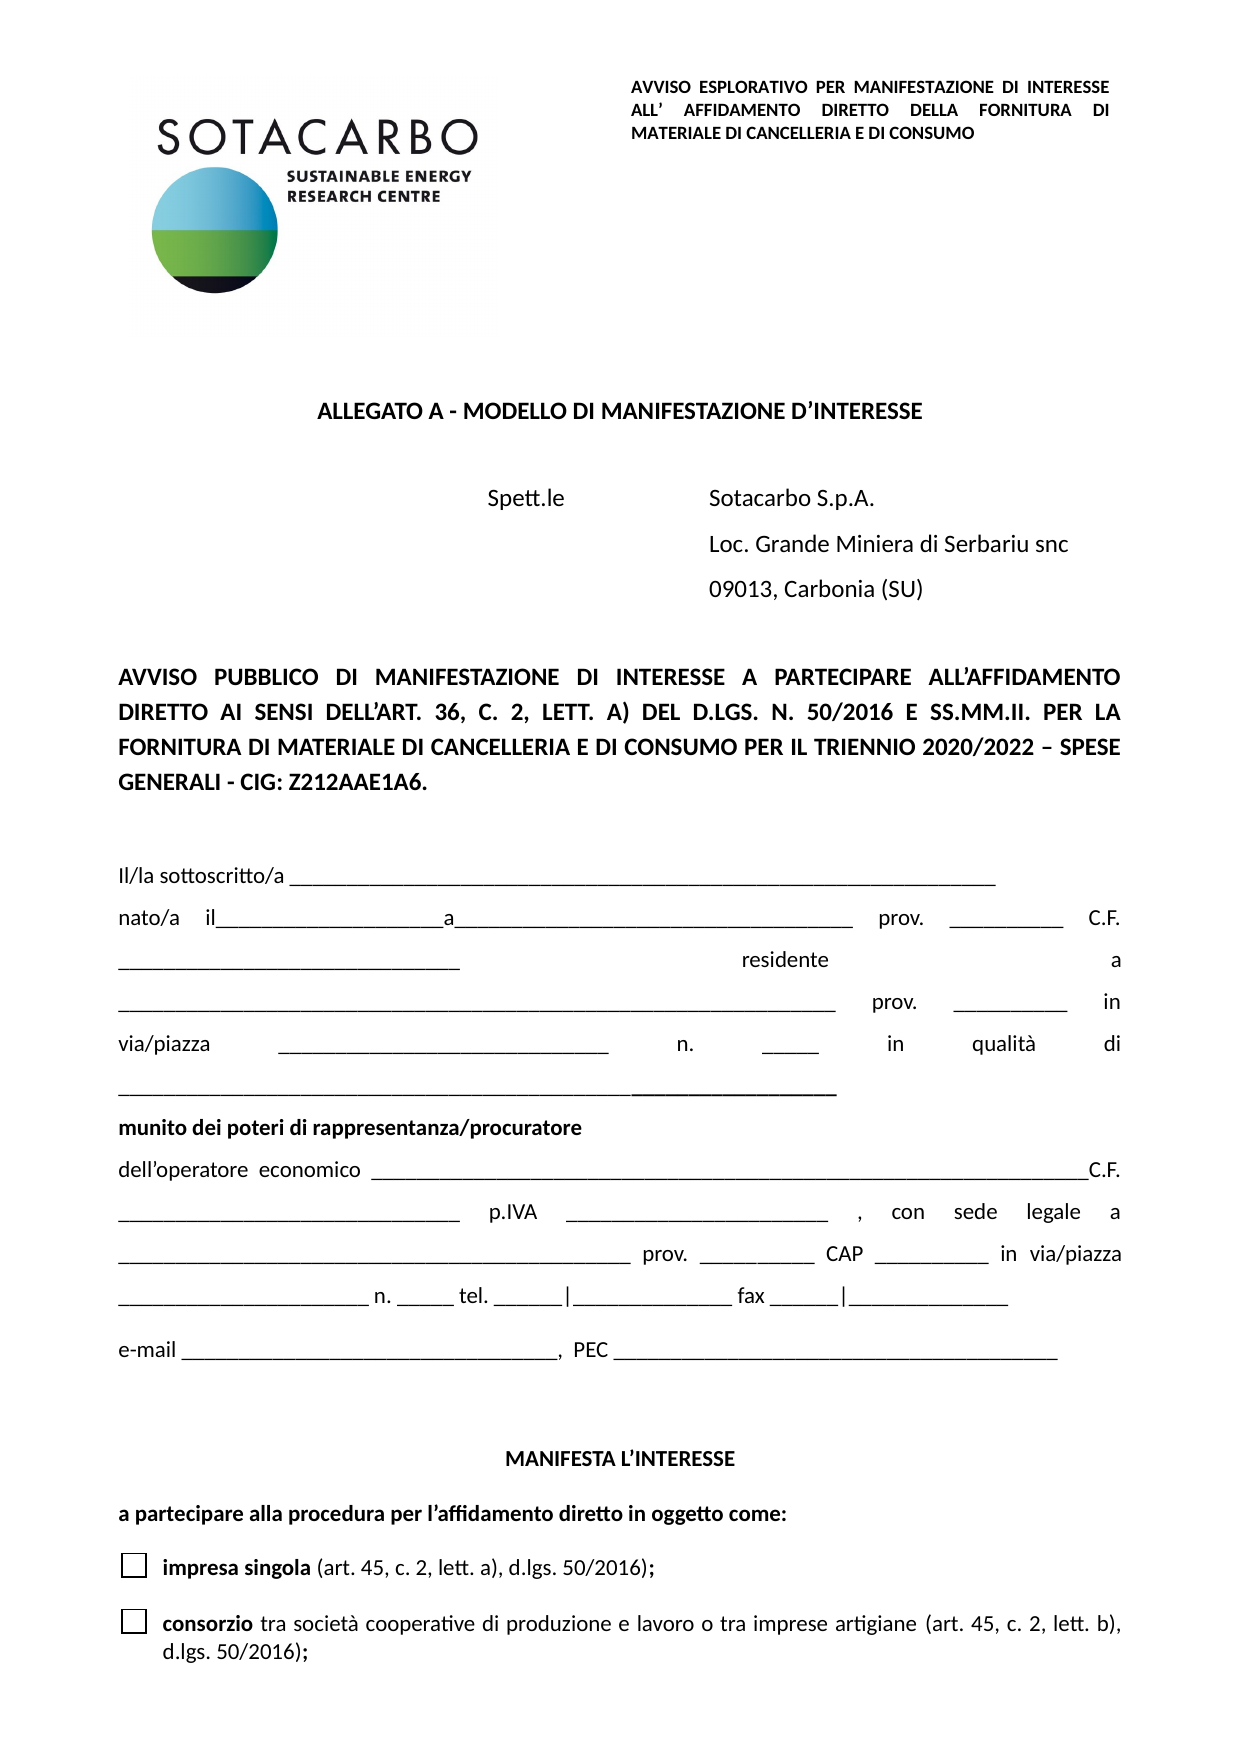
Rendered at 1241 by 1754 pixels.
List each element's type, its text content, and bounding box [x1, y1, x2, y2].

text 09013, Carbonia (SU) [635, 573, 1122, 604]
text e-mail _________________________________, PEC _______________________________________ [118, 1336, 1122, 1363]
text Loc. Grande Miniera di Serbariu snc [635, 528, 1122, 558]
text Spett.le Sotacarbo S.p.A. [413, 482, 1122, 513]
text MANIFESTA L’INTERESSE [118, 1444, 1122, 1472]
text nato/a il____________________a___________________________________ prov. __________ C.F. ______________________________ residente a _______________________________________________________________ prov. __________ in via/piazza _____________________________ n. _____ in qualità di _______________________________________________________________ [118, 903, 1122, 1099]
text consorzio tra società cooperative di produzione e lavoro o tra imprese artigiane (art. 45, c. 2, lett. b), d.lgs. 50/2016); [162, 1609, 1122, 1666]
text AVVISO PUBBLICO DI MANIFESTAZIONE DI INTERESSE A PARTECIPARE ALL’AFFIDAMENTO DIRETTO AI SENSI DELL’ART. 36, C. 2, LETT. A) DEL D.LGS. N. 50/2016 E SS.MM.II. PER LA FORNITURA DI MATERIALE DI CANCELLERIA E DI CONSUMO PER IL TRIENNIO 2020/2022 – SPESE GENERALI - CIG: Z212AAE1A6. [118, 661, 1122, 797]
text dell’operatore economico _______________________________________________________________C.F. ______________________________ p.IVA _______________________ , con sede legale a _____________________________________________ prov. __________ CAP __________ in via/piazza ______________________ n. _____ tel. ______|______________ fax ______|______________ [118, 1155, 1122, 1309]
text Il/la sottoscritto/a ______________________________________________________________ [118, 861, 1122, 889]
text impresa singola (art. 45, c. 2, lett. a), d.lgs. 50/2016); [118, 1553, 1122, 1581]
text a partecipare alla procedura per l’affidamento diretto in oggetto come: [118, 1499, 1122, 1527]
text munito dei poteri di rappresentanza/procuratore [118, 1113, 1122, 1141]
text ALLEGATO A - MODELLO DI MANIFESTAZIONE D’INTERESSE [118, 395, 1122, 426]
